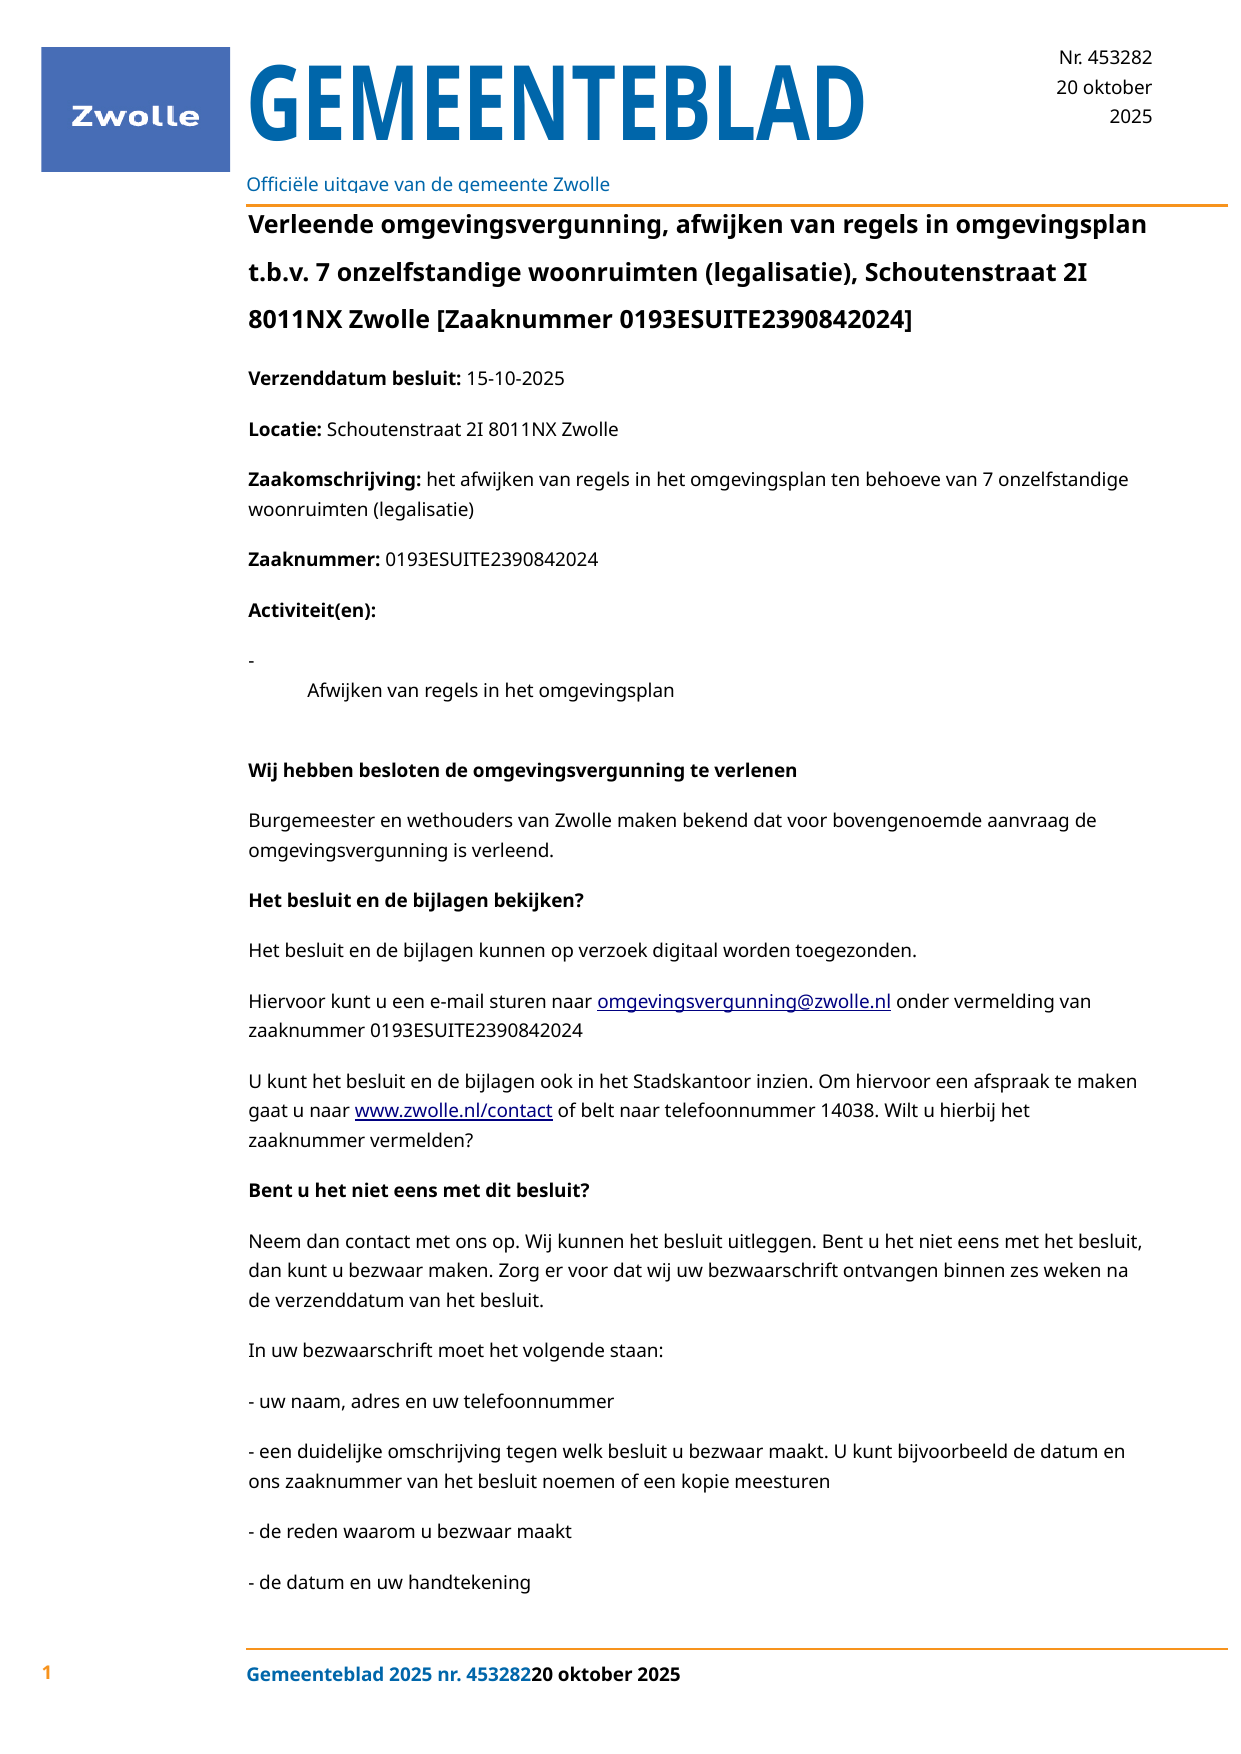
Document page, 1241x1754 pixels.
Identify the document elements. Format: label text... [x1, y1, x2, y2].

text Burgemeester en wethouders van Zwolle maken bekend dat voor bovengenoemde aanvraag de omgevingsvergunning is verleend. [248, 807, 1152, 862]
text Verleende omgevingsvergunning, afwijken van regels in omgevingsplan t.b.v. 7 onzelfstandige woonruimten (legalisatie), Schoutenstraat 2I 8011NX Zwolle [Zaaknummer 0193ESUITE2390842024] [248, 207, 1152, 336]
text In uw bezwaarschrift moet het volgende staan: [248, 1338, 1152, 1363]
picture [41, 47, 231, 172]
text Verzenddatum besluit: 15-10-2025 [248, 366, 1152, 391]
text U kunt het besluit en de bijlagen ook in het Stadskantoor inzien. Om hiervoor een afspraak te maken gaat u naar www.zwolle.nl/contact of belt naar telefoonnummer 14038. Wilt u hierbij het zaaknummer vermelden? [248, 1068, 1152, 1153]
text Neem dan contact met ons op. Wij kunnen het besluit uitleggen. Bent u het niet eens met het besluit, dan kunt u bezwaar maken. Zorg er voor dat wij uw bezwaarschrift ontvangen binnen zes weken na de verzenddatum van het besluit. [248, 1228, 1152, 1313]
text Locatie: Schoutenstraat 2I 8011NX Zwolle [248, 416, 1152, 442]
text - de reden waarom u bezwaar maakt [248, 1518, 1152, 1544]
text Wij hebben besloten de omgevingsvergunning te verlenen [248, 757, 1152, 782]
text Hiervoor kunt u een e-mail sturen naar omgevingsvergunning@zwolle.nl onder vermelding van zaaknummer 0193ESUITE2390842024 [248, 988, 1152, 1043]
text Activiteit(en): [248, 597, 1152, 622]
text - de datum en uw handtekening [248, 1569, 1152, 1594]
list Afwijken van regels in het omgevingsplan [248, 677, 1152, 702]
text - een duidelijke omschrijving tegen welk besluit u bezwaar maakt. U kunt bijvoorbeeld de datum en ons zaaknummer van het besluit noemen of een kopie meesturen [248, 1438, 1152, 1494]
text Bent u het niet eens met dit besluit? [248, 1178, 1152, 1203]
text Zaakomschrijving: het afwijken van regels in het omgevingsplan ten behoeve van 7 onzelfstandige woonruimten (legalisatie) [248, 466, 1152, 522]
text Het besluit en de bijlagen bekijken? [248, 887, 1152, 913]
text Zaaknummer: 0193ESUITE2390842024 [248, 546, 1152, 572]
text Het besluit en de bijlagen kunnen op verzoek digitaal worden toegezonden. [248, 938, 1152, 963]
text - uw naam, adres en uw telefoonnummer [248, 1388, 1152, 1414]
